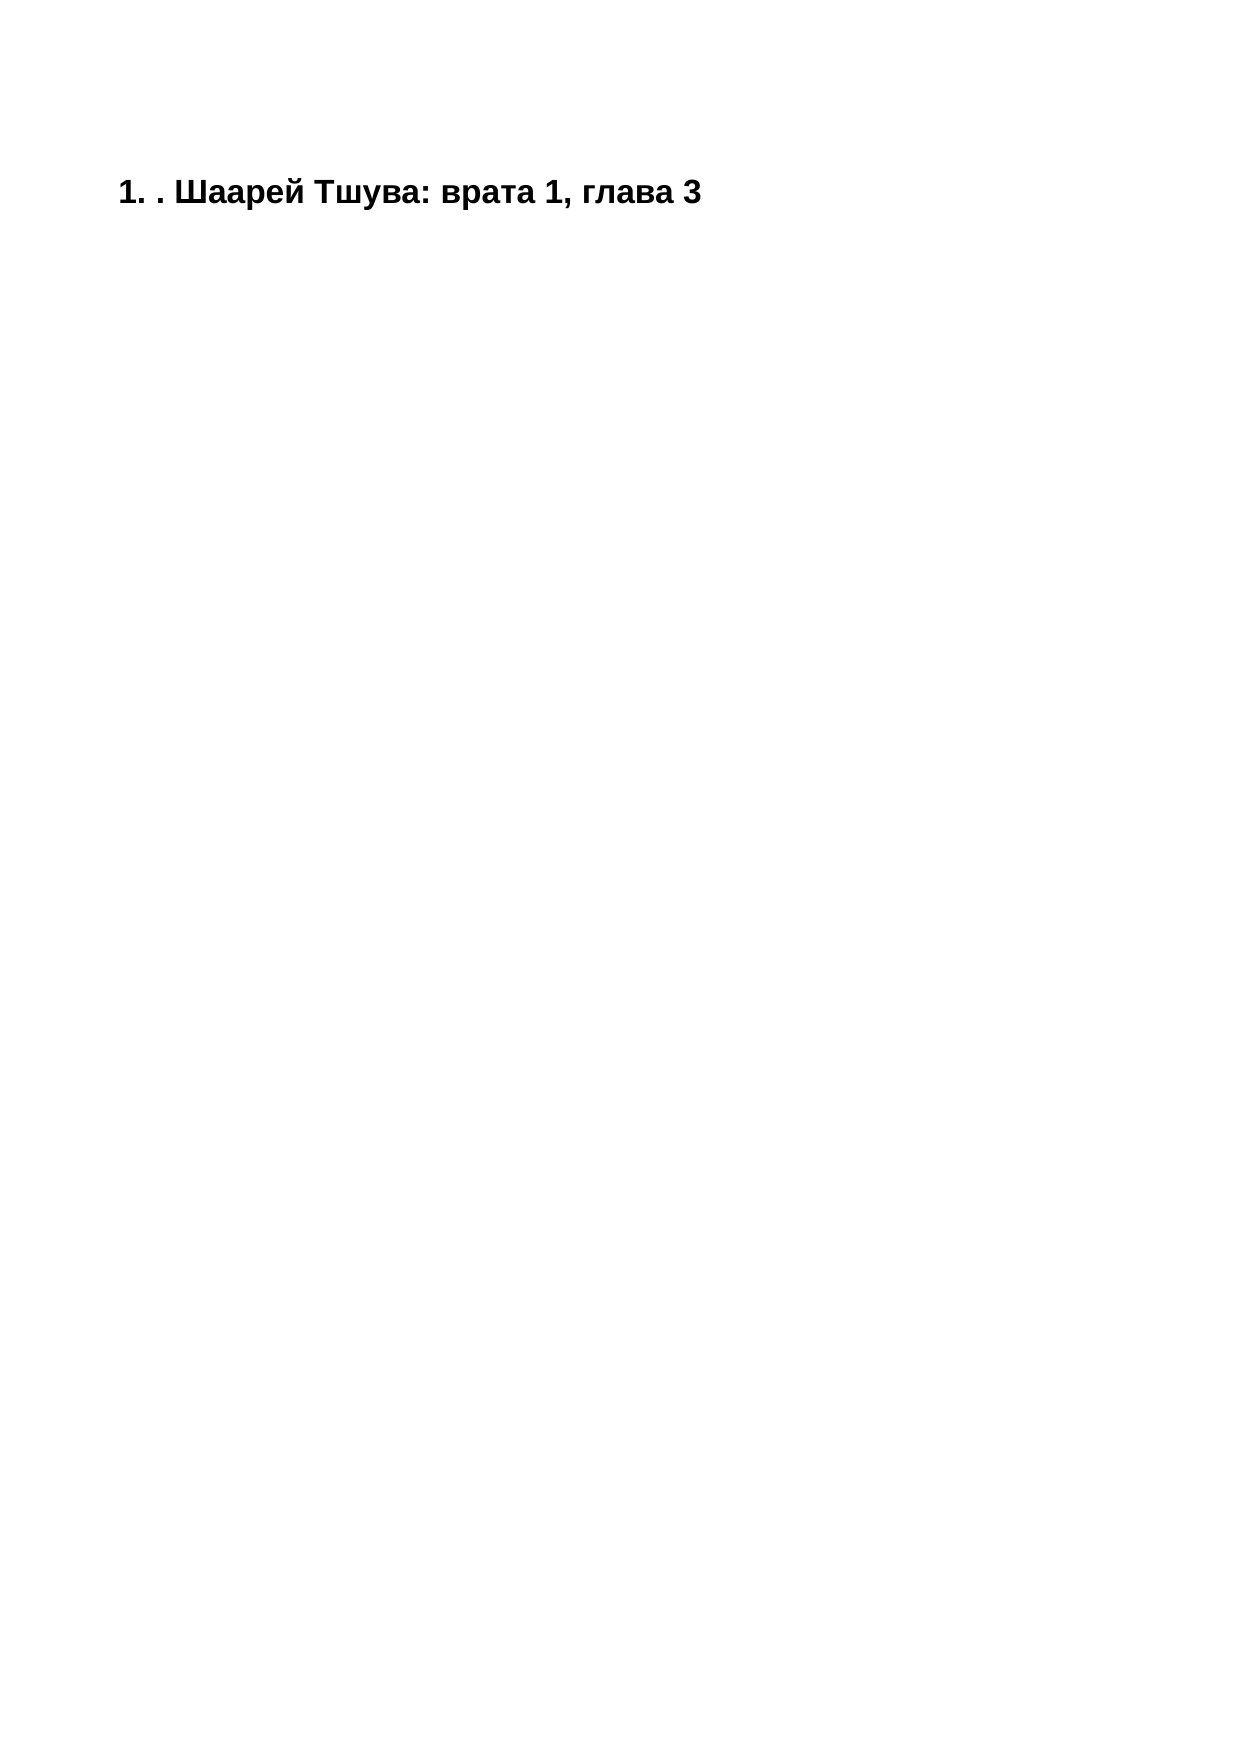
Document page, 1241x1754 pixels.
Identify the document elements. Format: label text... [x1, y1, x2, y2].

subtitle . Шаарей Тшува: врата 1, глава 3 [118, 147, 1122, 176]
